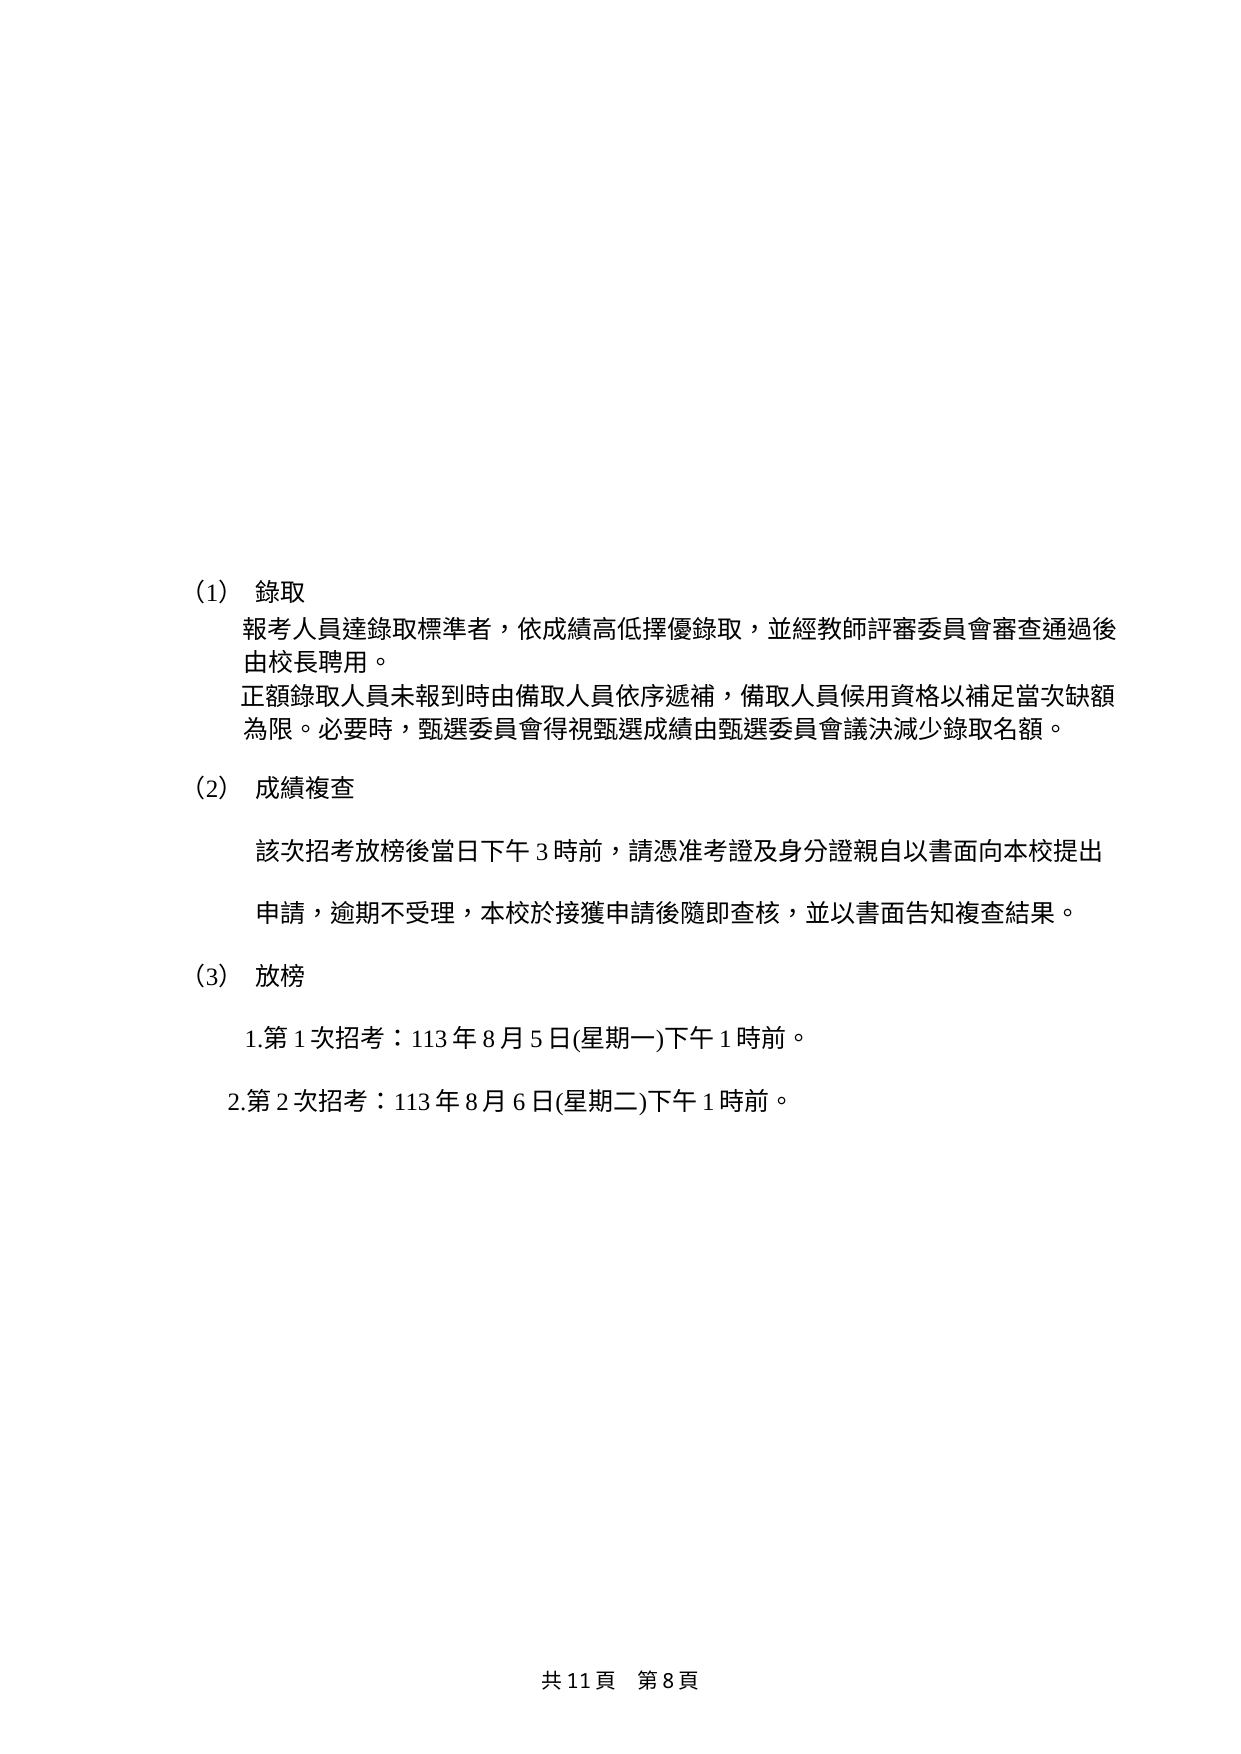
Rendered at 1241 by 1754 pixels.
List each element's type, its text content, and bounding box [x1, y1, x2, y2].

text 該次招考放榜後當日下午3時前，請憑准考證及身分證親自以書面向本校提出申請，逾期不受理，本校於接獲申請後隨即查核，並以書面告知複查結果。 [256, 808, 1122, 933]
text 2.第2次招考：113年8月6日(星期二)下午1時前。 [227, 1058, 1122, 1120]
text 正額錄取人員未報到時由備取人員依序遞補，備取人員候用資格以補足當次缺額為限。必要時，甄選委員會得視甄選成績由甄選委員會議決減少錄取名額。 [197, 678, 1122, 745]
text 報考人員達錄取標準者，依成績高低擇優錄取，並經教師評審委員會審查通過後由校長聘用。 [198, 612, 1122, 678]
list 放榜 [181, 933, 1122, 995]
list 錄取 [181, 549, 1122, 612]
text 1.第1次招考：113年8月5日(星期一)下午1時前。 [118, 995, 1122, 1058]
list 成績複查 [181, 745, 1122, 808]
